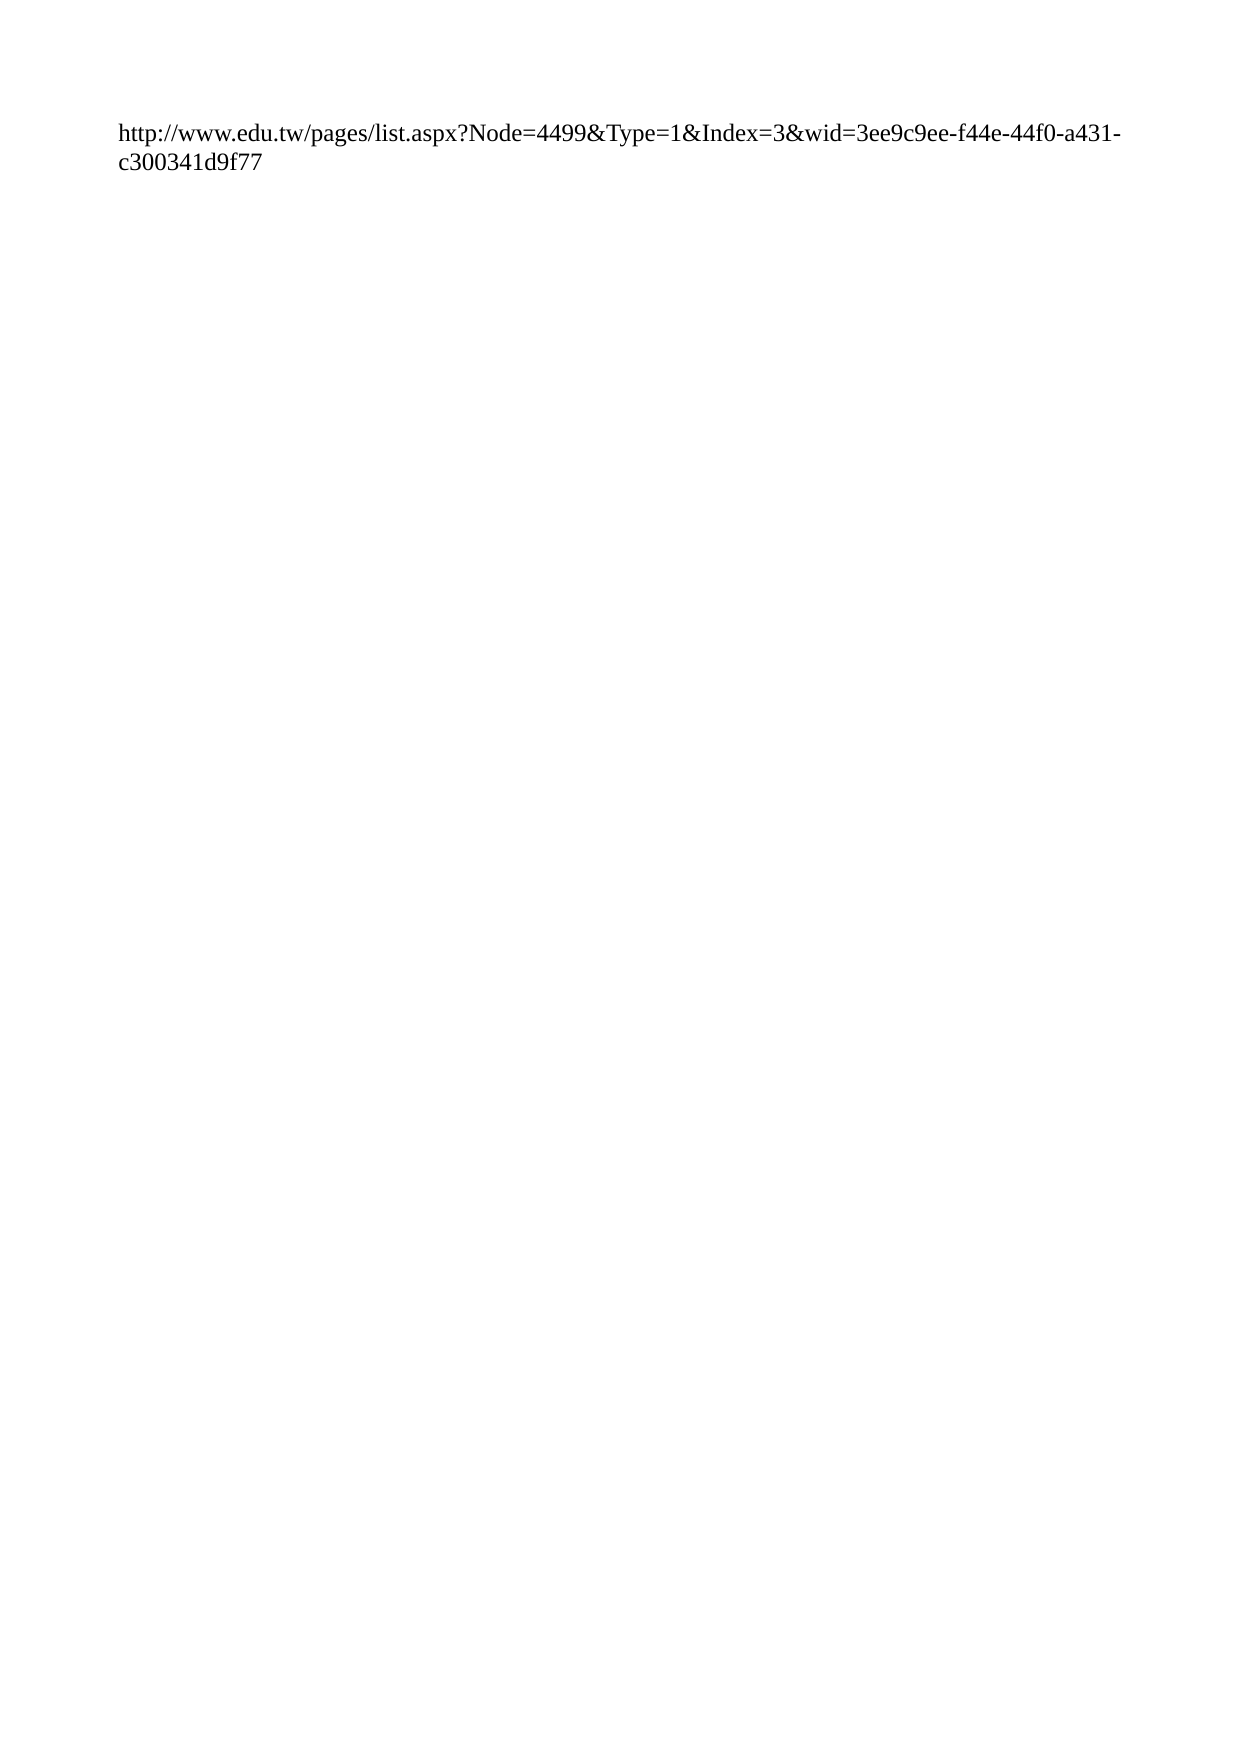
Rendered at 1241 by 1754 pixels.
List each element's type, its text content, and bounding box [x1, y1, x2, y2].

text http://www.edu.tw/pages/list.aspx?Node=4499&Type=1&Index=3&wid=3ee9c9ee-f44e-44f0-a431-c300341d9f77 [118, 118, 1122, 176]
